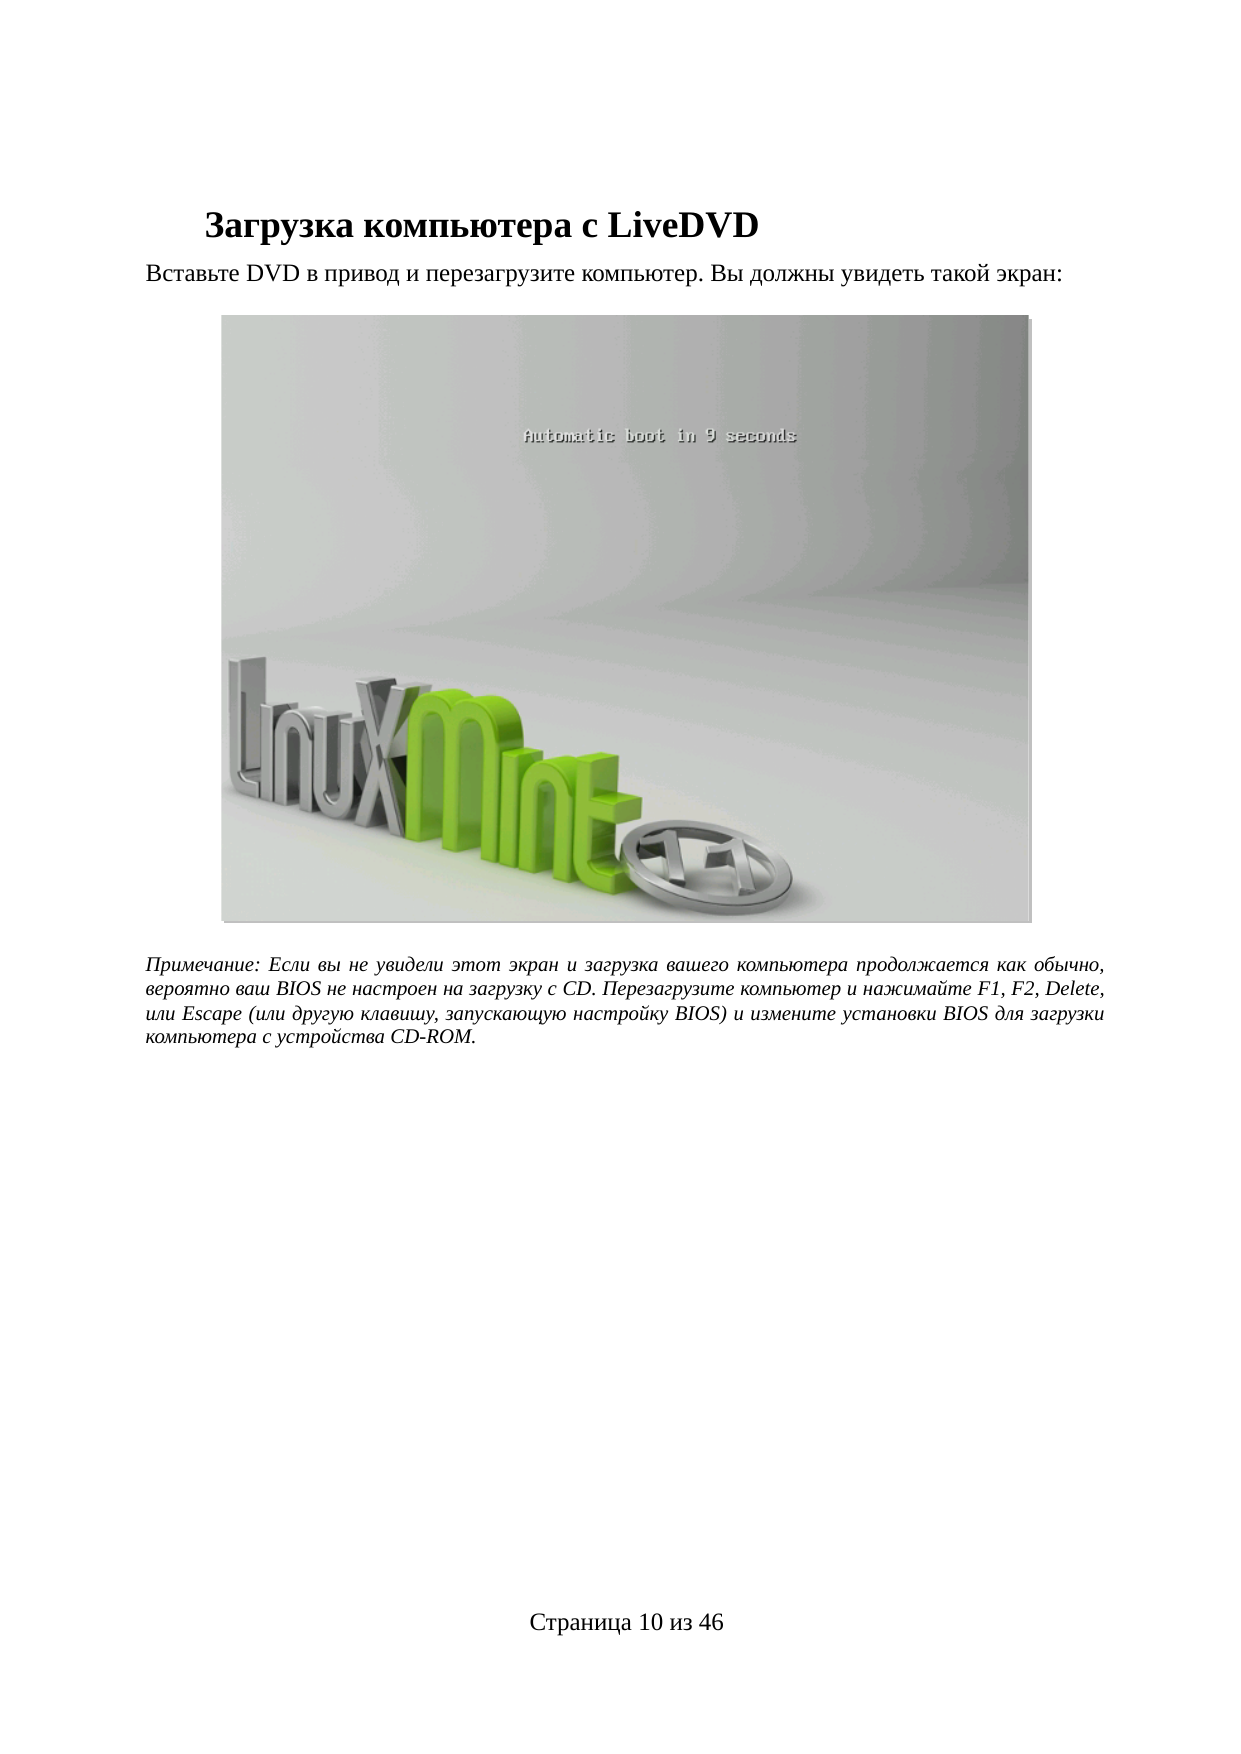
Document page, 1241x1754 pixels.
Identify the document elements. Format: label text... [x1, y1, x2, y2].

text Вставьте DVD в привод и перезагрузите компьютер. Вы должны увидеть такой экран: [145, 258, 1108, 287]
text Примечание: Если вы не увидели этот экран и загрузка вашего компьютера продолжается как обычно, вероятно ваш BIOS не настроен на загрузку с CD. Перезагрузите компьютер и нажимайте F1, F2, Delete, или Escape (или другую клавишу, запускающую настройку BIOS) и измените установки BIOS для загрузки компьютера с устройства CD-ROM. [145, 952, 1108, 1048]
picture [221, 315, 1029, 921]
subtitle Загрузка компьютера с LiveDVD [204, 203, 1108, 246]
